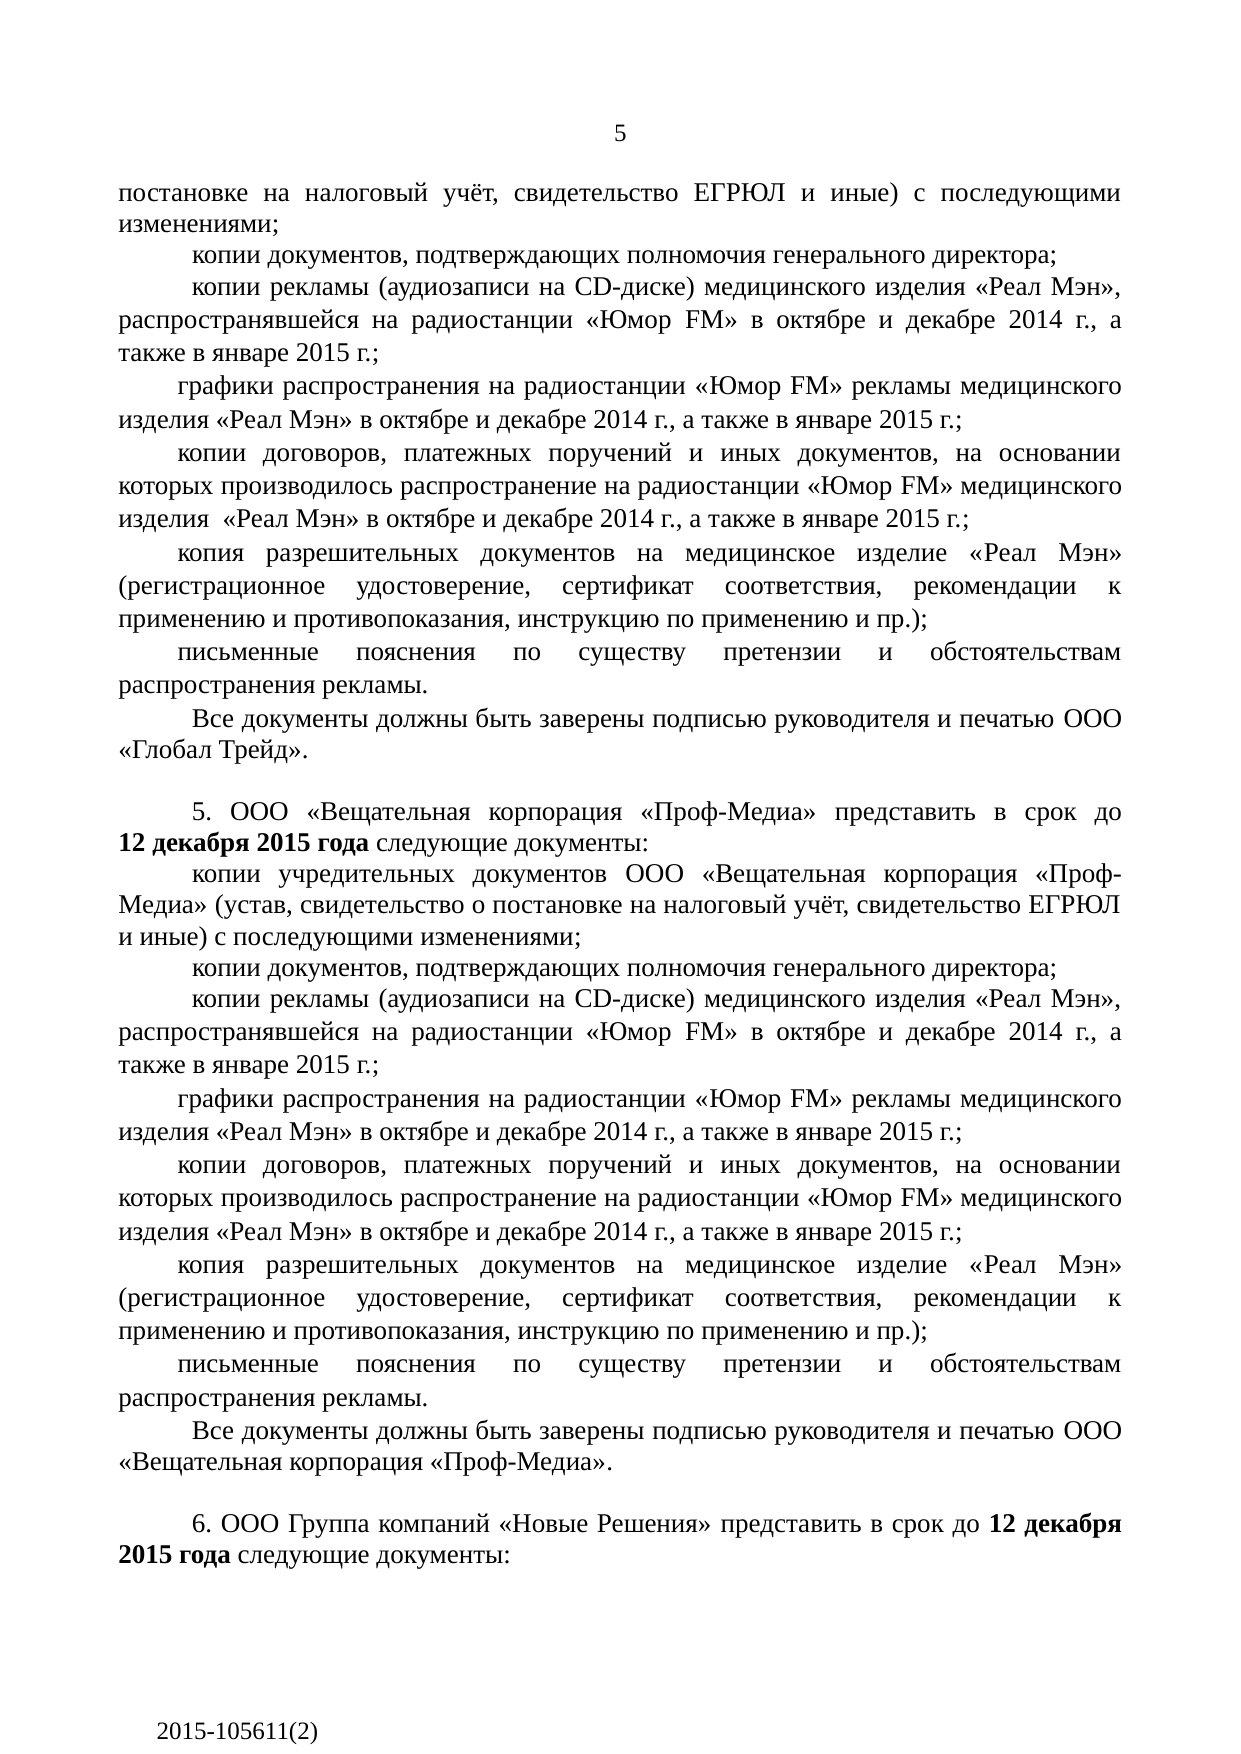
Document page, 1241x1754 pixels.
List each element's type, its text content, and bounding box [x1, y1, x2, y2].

text копии договоров, платежных поручений и иных документов, на основании которых производилось распространение на радиостанции «Юмор FM» медицинского изделия «Реал Мэн» в октябре и декабре 2014 г., а также в январе 2015 г.; [118, 1148, 1122, 1246]
text копии договоров, платежных поручений и иных документов, на основании которых производилось распространение на радиостанции «Юмор FM» медицинского изделия «Реал Мэн» в октябре и декабре 2014 г., а также в январе 2015 г.; [118, 436, 1122, 533]
text 5. ООО «Вещательная корпорация «Проф-Медиа» представить в срок до 12 декабря 2015 года следующие документы: [118, 795, 1122, 857]
text копии документов, подтверждающих полномочия генерального директора; [118, 951, 1122, 982]
text копии документов, подтверждающих полномочия генерального директора; [118, 239, 1122, 270]
text копии рекламы (аудиозаписи на СD-диске) медицинского изделия «Реал Мэн», распространявшейся на радиостанции «Юмор FM» в октябре и декабре 2014 г., а также в январе 2015 г.; [118, 270, 1122, 367]
text 6. ООО Группа компаний «Новые Решения» представить в срок до 12 декабря 2015 года следующие документы: [118, 1507, 1122, 1570]
text Все документы должны быть заверены подписью руководителя и печатью ООО «Вещательная корпорация «Проф-Медиа». [118, 1414, 1122, 1476]
text копии учредительных документов ООО «Вещательная корпорация «Проф-Медиа» (устав, свидетельство о постановке на налоговый учёт, свидетельство ЕГРЮЛ и иные) с последующими изменениями; [118, 857, 1122, 951]
text Все документы должны быть заверены подписью руководителя и печатью ООО «Глобал Трейд». [118, 702, 1122, 764]
text графики распространения на радиостанции «Юмор FM» рекламы медицинского изделия «Реал Мэн» в октябре и декабре 2014 г., а также в январе 2015 г.; [118, 1082, 1122, 1146]
text письменные пояснения по существу претензии и обстоятельствам распространения рекламы. [118, 635, 1122, 700]
text копии рекламы (аудиозаписи на СD-диске) медицинского изделия «Реал Мэн», распространявшейся на радиостанции «Юмор FM» в октябре и декабре 2014 г., а также в январе 2015 г.; [118, 982, 1122, 1080]
text постановке на налоговый учёт, свидетельство ЕГРЮЛ и иные) с последующими изменениями; [118, 176, 1122, 239]
text копия разрешительных документов на медицинское изделие «Реал Мэн» (регистрационное удостоверение, сертификат соответствия, рекомендации к применению и противопоказания, инструкцию по применению и пр.); [118, 1248, 1122, 1346]
text копия разрешительных документов на медицинское изделие «Реал Мэн» (регистрационное удостоверение, сертификат соответствия, рекомендации к применению и противопоказания, инструкцию по применению и пр.); [118, 536, 1122, 633]
text письменные пояснения по существу претензии и обстоятельствам распространения рекламы. [118, 1348, 1122, 1412]
text графики распространения на радиостанции «Юмор FM» рекламы медицинского изделия «Реал Мэн» в октябре и декабре 2014 г., а также в январе 2015 г.; [118, 369, 1122, 434]
